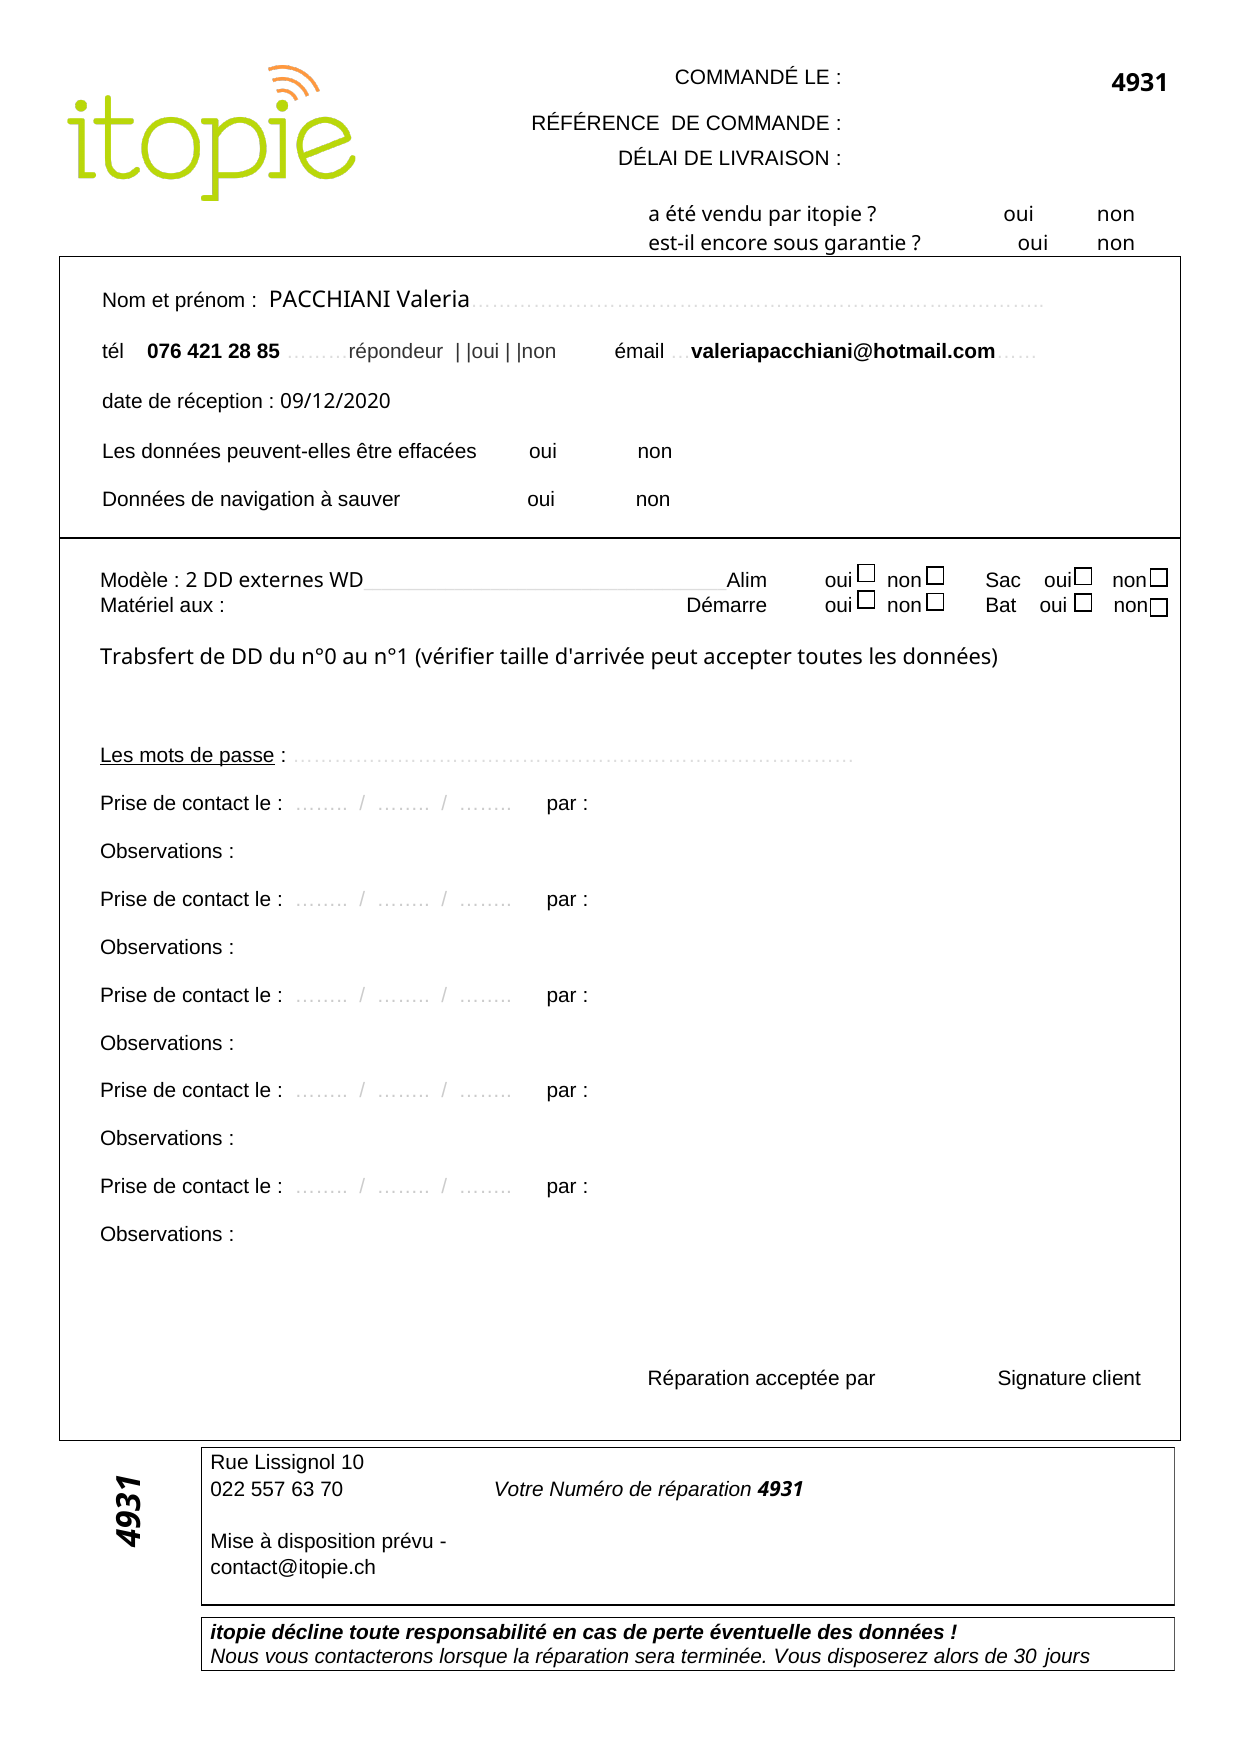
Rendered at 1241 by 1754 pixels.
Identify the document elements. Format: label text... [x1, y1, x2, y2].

table_cell [847, 140, 1180, 175]
text Les données peuvent-elles être effacées oui non [60, 436, 1180, 463]
text Prise de contact le : …….. / …….. / …….. par : [60, 1171, 1180, 1198]
text Nom et prénom : PACCHIANI Valeria……………………………………………………………………….. [60, 280, 1180, 314]
table_header 4931 [847, 59, 1180, 104]
text Données de navigation à sauver oui non [60, 484, 1180, 511]
text Prise de contact le : …….. / …….. / …….. par : [60, 979, 1180, 1006]
text Prise de contact le : …….. / …….. / …….. par : [60, 788, 1180, 815]
text Observations : [60, 931, 1180, 958]
text Observations : [60, 1123, 1180, 1150]
text tél 076 421 28 85 ………répondeur | |oui | |non émail …valeriapacchiani@hotmail.com…… [60, 335, 1180, 362]
text date de réception : 09/12/2020 [60, 383, 1180, 415]
table_cell itopie décline toute responsabilité en cas de perte éventuelle des données ! Nous vous contacterons lorsque la réparation sera terminée. Vous disposerez alors de 30 jours [195, 1611, 1180, 1677]
text Prise de contact le : …….. / …….. / …….. par : [60, 883, 1180, 911]
table_cell [847, 105, 1180, 140]
picture [67, 65, 356, 201]
table_cell RÉFÉRENCE DE COMMANDE : [490, 105, 847, 140]
table_header 4931 [59, 1441, 195, 1677]
text Réparation acceptée par Signature client [60, 1363, 1180, 1390]
text Matériel aux : Démarre oui non Bat oui non [60, 590, 1180, 617]
text a été vendu par itopie ? oui non [59, 199, 1181, 228]
table_cell DÉLAI DE LIVRAISON : [490, 140, 847, 175]
table_header Rue Lissignol 10 022 557 63 70 Votre Numéro de réparation 4931 Mise à disposition prévu - contact@itopie.ch [195, 1441, 1180, 1611]
table_header COMMANDÉ LE : [490, 59, 847, 104]
text Prise de contact le : …….. / …….. / …….. par : [60, 1075, 1180, 1102]
text Observations : [60, 836, 1180, 863]
text Les mots de passe : ……………………………………………………………………… [60, 740, 1180, 767]
text Modèle : 2 DD externes WD Alim oui non Sac oui non [60, 562, 856, 590]
text Observations : [60, 1027, 1180, 1054]
text Modèle : 2 DD externes WD Alim oui non Sac oui non [879, 562, 925, 590]
text Modèle : 2 DD externes WD Alim oui non Sac oui non [948, 562, 1180, 590]
text Trabsfert de DD du n°0 au n°1 (vérifier taille d'arrivée peut accepter toutes les données) [60, 638, 1180, 671]
text est-il encore sous garantie ? oui non [59, 228, 1181, 256]
text Observations : [60, 1219, 1180, 1246]
